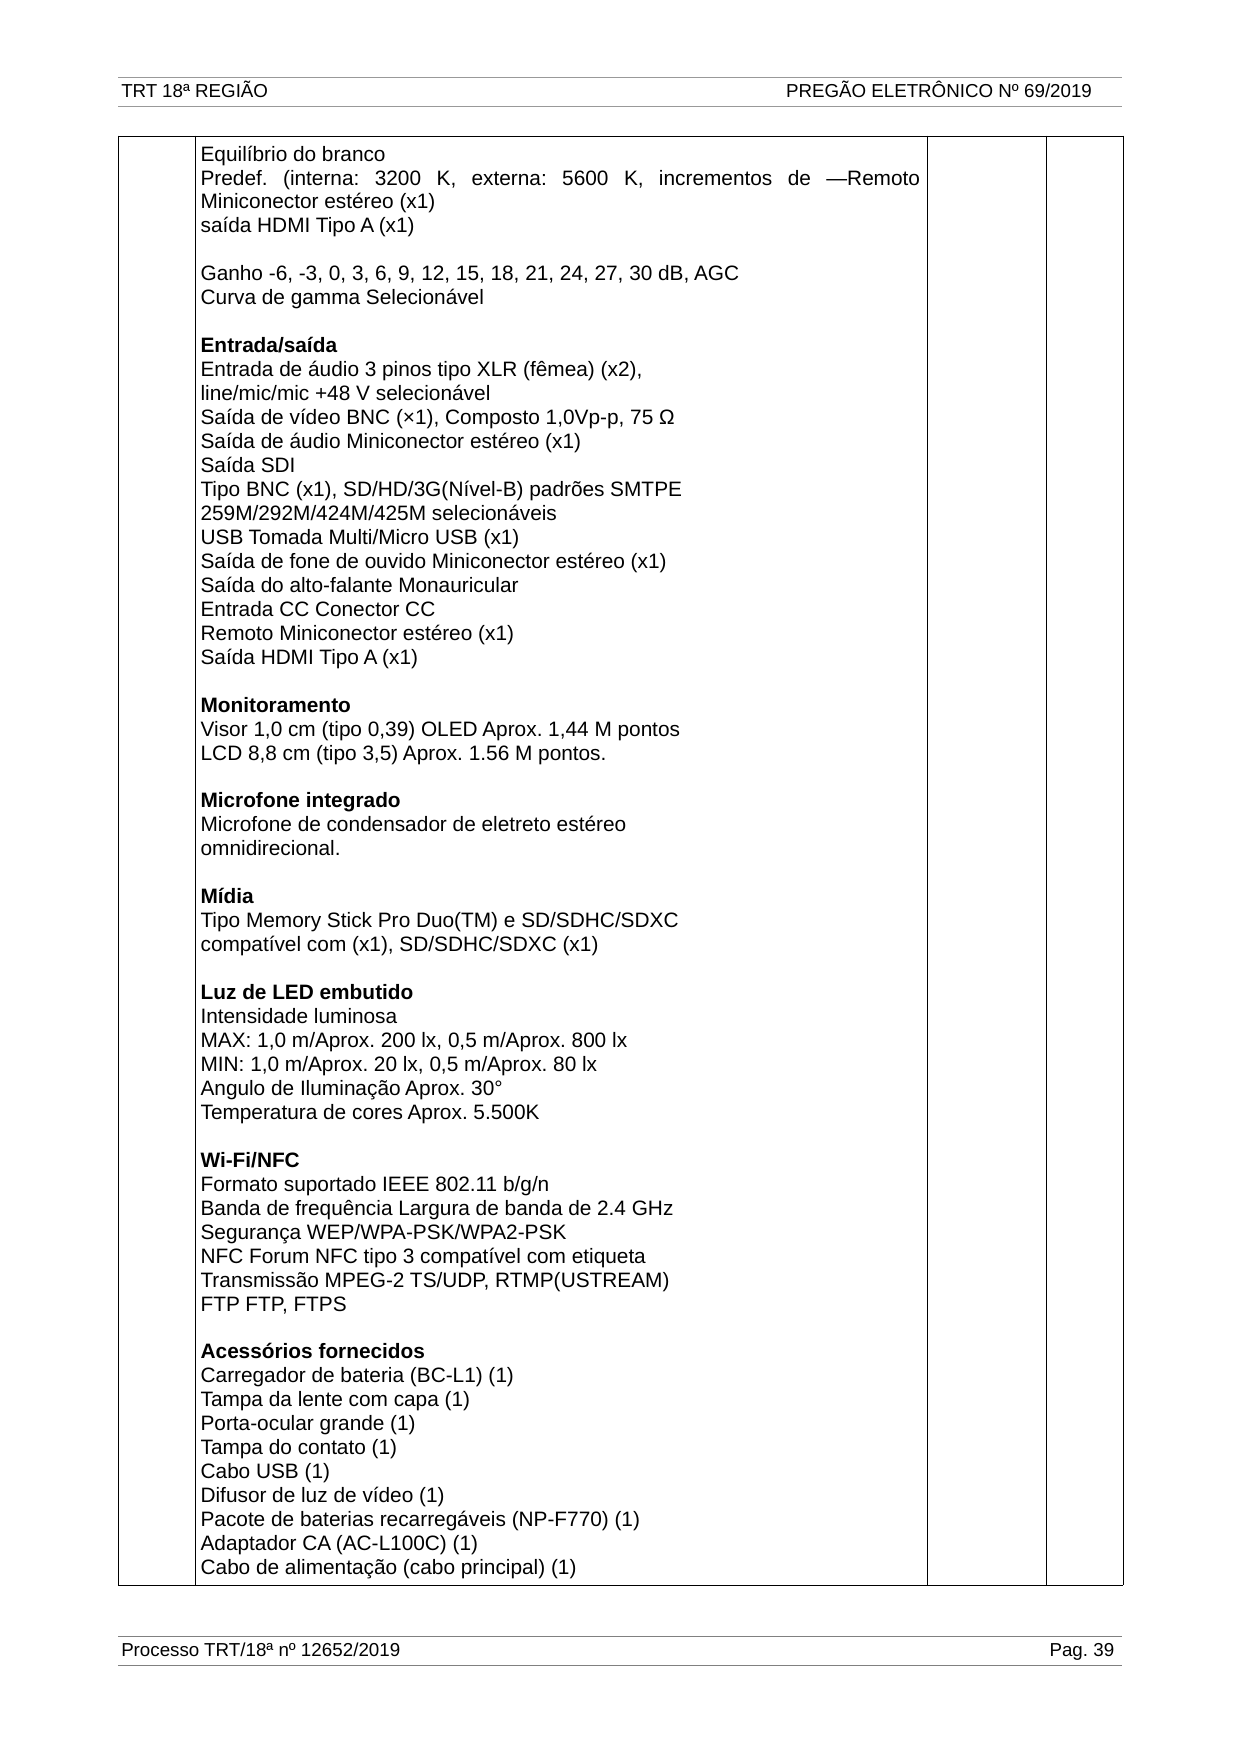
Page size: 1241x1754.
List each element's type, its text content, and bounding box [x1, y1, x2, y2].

table_cell [928, 137, 1046, 1584]
table_cell [119, 137, 195, 1584]
table_cell [1047, 137, 1123, 1584]
table_cell Equilíbrio do branco Predef. (interna: 3200 K, externa: 5600 K, incrementos de ―Remoto Miniconector estéreo (x1) saída HDMI Tipo A (x1) Ganho -6, -3, 0, 3, 6, 9, 12, 15, 18, 21, 24, 27, 30 dB, AGC Curva de gamma Selecionável Entrada/saída Entrada de áudio 3 pinos tipo XLR (fêmea) (x2), line/mic/mic +48 V selecionável Saída de vídeo BNC (×1), Composto 1,0Vp-p, 75 Ω Saída de áudio Miniconector estéreo (x1) Saída SDI Tipo BNC (x1), SD/HD/3G(Nível-B) padrões SMTPE 259M/292M/424M/425M selecionáveis USB Tomada Multi/Micro USB (x1) Saída de fone de ouvido Miniconector estéreo (x1) Saída do alto-falante Monauricular Entrada CC Conector CC Remoto Miniconector estéreo (x1) Saída HDMI Tipo A (x1) Monitoramento Visor 1,0 cm (tipo 0,39) OLED Aprox. 1,44 M pontos LCD 8,8 cm (tipo 3,5) Aprox. 1.56 M pontos. Microfone integrado Microfone de condensador de eletreto estéreo omnidirecional. Mídia Tipo Memory Stick Pro Duo(TM) e SD/SDHC/SDXC compatível com (x1), SD/SDHC/SDXC (x1) Luz de LED embutido Intensidade luminosa MAX: 1,0 m/Aprox. 200 lx, 0,5 m/Aprox. 800 lx MIN: 1,0 m/Aprox. 20 lx, 0,5 m/Aprox. 80 lx Angulo de Iluminação Aprox. 30° Temperatura de cores Aprox. 5.500K Wi-Fi/NFC Formato suportado IEEE 802.11 b/g/n Banda de frequência Largura de banda de 2.4 GHz Segurança WEP/WPA-PSK/WPA2-PSK NFC Forum NFC tipo 3 compatível com etiqueta Transmissão MPEG-2 TS/UDP, RTMP(USTREAM) FTP FTP, FTPS Acessórios fornecidos Carregador de bateria (BC-L1) (1) Tampa da lente com capa (1) Porta-ocular grande (1) Tampa do contato (1) Cabo USB (1) Difusor de luz de vídeo (1) Pacote de baterias recarregáveis (NP-F770) (1) Adaptador CA (AC-L100C) (1) Cabo de alimentação (cabo principal) (1) [196, 137, 927, 1584]
